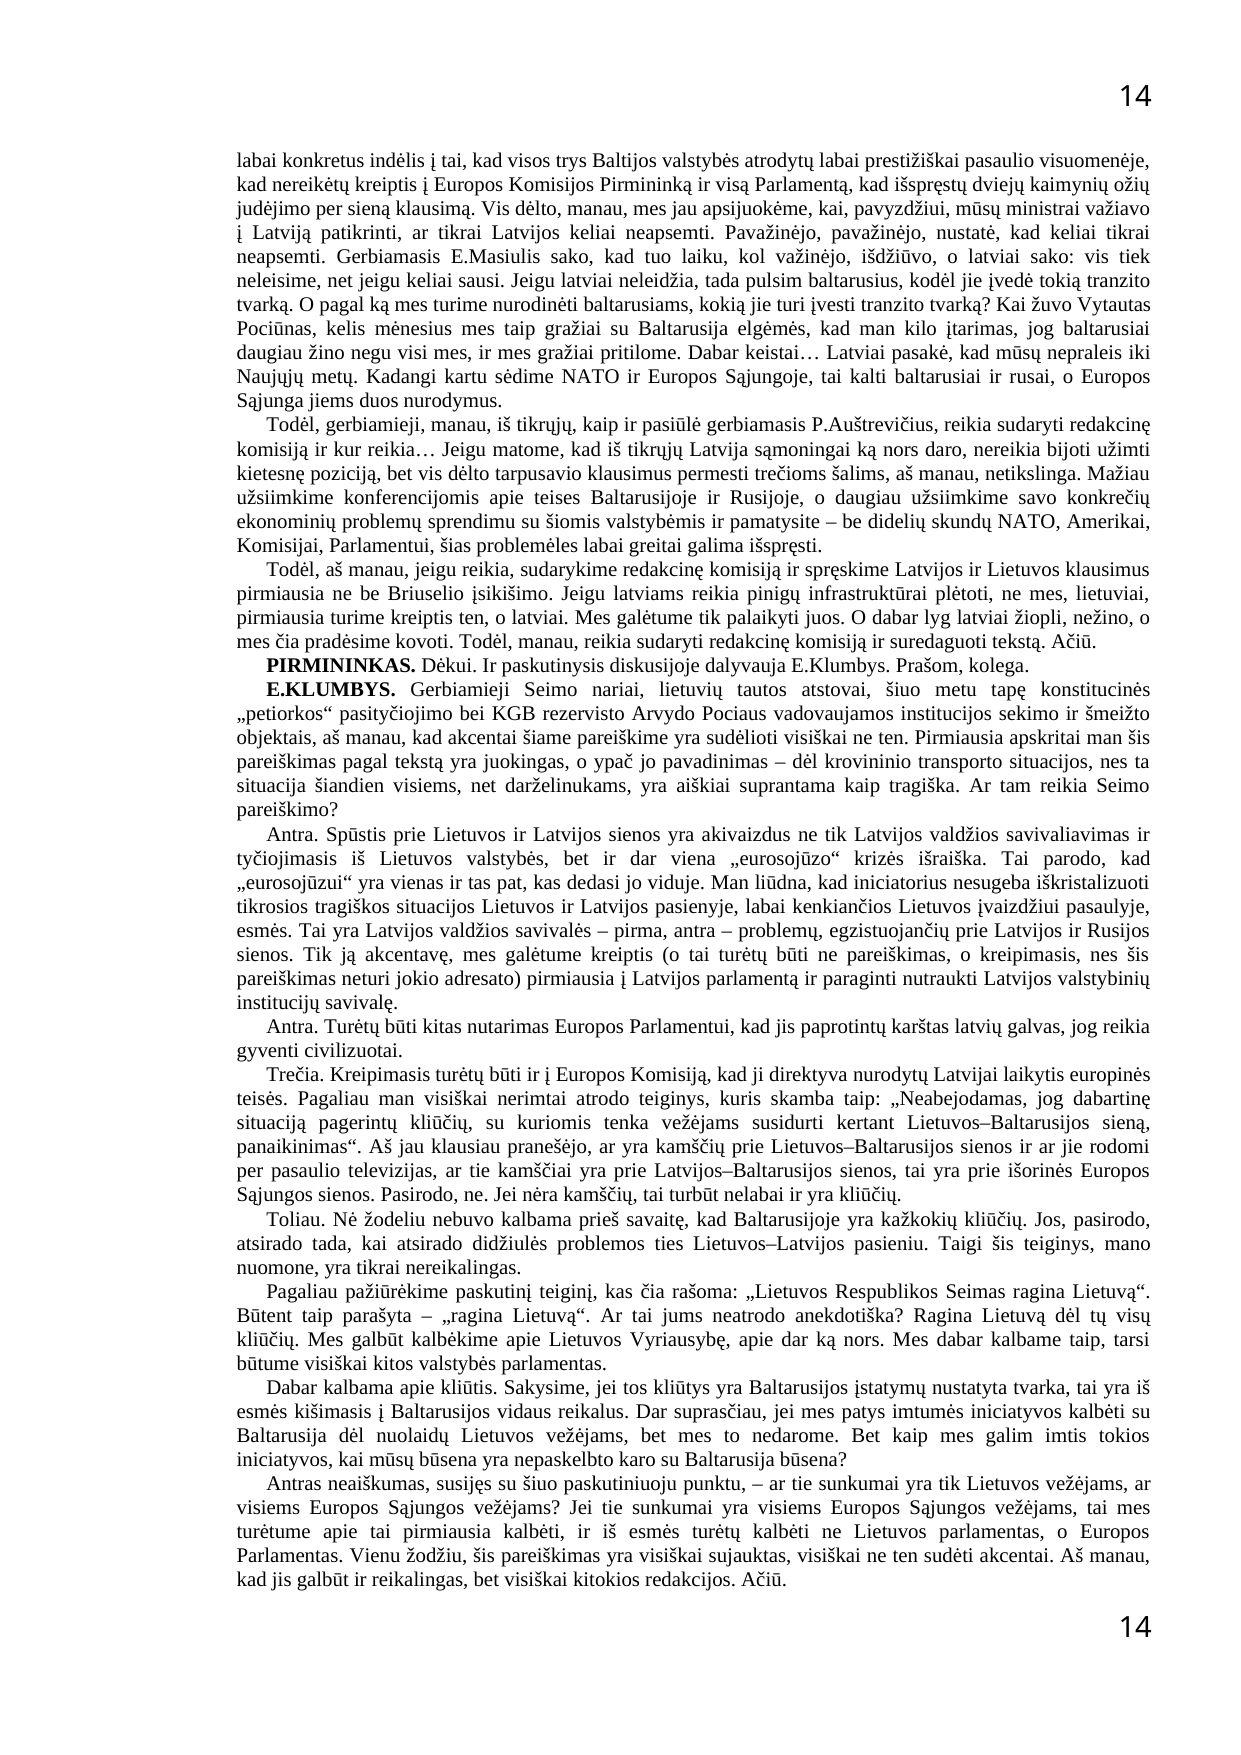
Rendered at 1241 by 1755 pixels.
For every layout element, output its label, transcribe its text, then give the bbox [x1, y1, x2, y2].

text Pagaliau pažiūrėkime paskutinį teiginį, kas čia rašoma: „Lietuvos Respublikos Seimas ragina Lietuvą“. Būtent taip parašyta – „ragina Lietuvą“. Ar tai jums neatrodo anekdotiška? Ragina Lietuvą dėl tų visų kliūčių. Mes galbūt kalbėkime apie Lietuvos Vyriausybę, apie dar ką nors. Mes dabar kalbame taip, tarsi būtume visiškai kitos valstybės parlamentas. [236, 1279, 1152, 1375]
text Todėl, gerbiamieji, manau, iš tikrųjų, kaip ir pasiūlė gerbiamasis P.Auštrevičius, reikia sudaryti redakcinę komisiją ir kur reikia… Jeigu matome, kad iš tikrųjų Latvija sąmoningai ką nors daro, nereikia bijoti užimti kietesnę poziciją, bet vis dėlto tarpusavio klausimus permesti trečioms šalims, aš manau, netikslinga. Mažiau užsiimkime konferencijomis apie teises Baltarusijoje ir Rusijoje, o daugiau užsiimkime savo konkrečių ekonominių problemų sprendimu su šiomis valstybėmis ir pamatysite – be didelių skundų NATO, Amerikai, Komisijai, Parlamentui, šias problemėles labai greitai galima išspręsti. [236, 412, 1152, 557]
text Toliau. Nė žodeliu nebuvo kalbama prieš savaitę, kad Baltarusijoje yra kažkokių kliūčių. Jos, pasirodo, atsirado tada, kai atsirado didžiulės problemos ties Lietuvos–Latvijos pasieniu. Taigi šis teiginys, mano nuomone, yra tikrai nereikalingas. [236, 1206, 1152, 1279]
text labai konkretus indėlis į tai, kad visos trys Baltijos valstybės atrodytų labai prestižiškai pasaulio visuomenėje, kad nereikėtų kreiptis į Europos Komisijos Pirmininką ir visą Parlamentą, kad išspręstų dviejų kaimynių ožių judėjimo per sieną klausimą. Vis dėlto, manau, mes jau apsijuokėme, kai, pavyzdžiui, mūsų ministrai važiavo į Latviją patikrinti, ar tikrai Latvijos keliai neapsemti. Pavažinėjo, pavažinėjo, nustatė, kad keliai tikrai neapsemti. Gerbiamasis E.Masiulis sako, kad tuo laiku, kol važinėjo, išdžiūvo, o latviai sako: vis tiek neleisime, net jeigu keliai sausi. Jeigu latviai neleidžia, tada pulsim baltarusius, kodėl jie įvedė tokią tranzito tvarką. O pagal ką mes turime nurodinėti baltarusiams, kokią jie turi įvesti tranzito tvarką? Kai žuvo Vytautas Pociūnas, kelis mėnesius mes taip gražiai su Baltarusija elgėmės, kad man kilo įtarimas, jog baltarusiai daugiau žino negu visi mes, ir mes gražiai pritilome. Dabar keistai… Latviai pasakė, kad mūsų nepraleis iki Naujųjų metų. Kadangi kartu sėdime NATO ir Europos Sąjungoje, tai kalti baltarusiai ir rusai, o Europos Sąjunga jiems duos nurodymus. [236, 148, 1152, 412]
text E.KLUMBYS. Gerbiamieji Seimo nariai, lietuvių tautos atstovai, šiuo metu tapę konstitucinės „petiorkos“ pasityčiojimo bei KGB rezervisto Arvydo Pociaus vadovaujamos institucijos sekimo ir šmeižto objektais, aš manau, kad akcentai šiame pareiškime yra sudėlioti visiškai ne ten. Pirmiausia apskritai man šis pareiškimas pagal tekstą yra juokingas, o ypač jo pavadinimas – dėl krovininio transporto situacijos, nes ta situacija šiandien visiems, net darželinukams, yra aiškiai suprantama kaip tragiška. Ar tam reikia Seimo pareiškimo? [236, 677, 1152, 821]
text Todėl, aš manau, jeigu reikia, sudarykime redakcinę komisiją ir spręskime Latvijos ir Lietuvos klausimus pirmiausia ne be Briuselio įsikišimo. Jeigu latviams reikia pinigų infrastruktūrai plėtoti, ne mes, lietuviai, pirmiausia turime kreiptis ten, o latviai. Mes galėtume tik palaikyti juos. O dabar lyg latviai žiopli, nežino, o mes čia pradėsime kovoti. Todėl, manau, reikia sudaryti redakcinę komisiją ir suredaguoti tekstą. Ačiū. [236, 557, 1152, 653]
text Antra. Spūstis prie Lietuvos ir Latvijos sienos yra akivaizdus ne tik Latvijos valdžios savivaliavimas ir tyčiojimasis iš Lietuvos valstybės, bet ir dar viena „eurosojūzo“ krizės išraiška. Tai parodo, kad „eurosojūzui“ yra vienas ir tas pat, kas dedasi jo viduje. Man liūdna, kad iniciatorius nesugeba iškristalizuoti tikrosios tragiškos situacijos Lietuvos ir Latvijos pasienyje, labai kenkiančios Lietuvos įvaizdžiui pasaulyje, esmės. Tai yra Latvijos valdžios savivalės – pirma, antra – problemų, egzistuojančių prie Latvijos ir Rusijos sienos. Tik ją akcentavę, mes galėtume kreiptis (o tai turėtų būti ne pareiškimas, o kreipimasis, nes šis pareiškimas neturi jokio adresato) pirmiausia į Latvijos parlamentą ir paraginti nutraukti Latvijos valstybinių institucijų savivalę. [236, 821, 1152, 1014]
text Antras neaiškumas, susijęs su šiuo paskutiniuoju punktu, – ar tie sunkumai yra tik Lietuvos vežėjams, ar visiems Europos Sąjungos vežėjams? Jei tie sunkumai yra visiems Europos Sąjungos vežėjams, tai mes turėtume apie tai pirmiausia kalbėti, ir iš esmės turėtų kalbėti ne Lietuvos parlamentas, o Europos Parlamentas. Vienu žodžiu, šis pareiškimas yra visiškai sujauktas, visiškai ne ten sudėti akcentai. Aš manau, kad jis galbūt ir reikalingas, bet visiškai kitokios redakcijos. Ačiū. [236, 1471, 1152, 1591]
text Antra. Turėtų būti kitas nutarimas Europos Parlamentui, kad jis paprotintų karštas latvių galvas, jog reikia gyventi civilizuotai. [236, 1014, 1152, 1062]
text Trečia. Kreipimasis turėtų būti ir į Europos Komisiją, kad ji direktyva nurodytų Latvijai laikytis europinės teisės. Pagaliau man visiškai nerimtai atrodo teiginys, kuris skamba taip: „Neabejodamas, jog dabartinę situaciją pagerintų kliūčių, su kuriomis tenka vežėjams susidurti kertant Lietuvos–Baltarusijos sieną, panaikinimas“. Aš jau klausiau pranešėjo, ar yra kamščių prie Lietuvos–Baltarusijos sienos ir ar jie rodomi per pasaulio televizijas, ar tie kamščiai yra prie Latvijos–Baltarusijos sienos, tai yra prie išorinės Europos Sąjungos sienos. Pasirodo, ne. Jei nėra kamščių, tai turbūt nelabai ir yra kliūčių. [236, 1062, 1152, 1206]
text Dabar kalbama apie kliūtis. Sakysime, jei tos kliūtys yra Baltarusijos įstatymų nustatyta tvarka, tai yra iš esmės kišimasis į Baltarusijos vidaus reikalus. Dar suprasčiau, jei mes patys imtumės iniciatyvos kalbėti su Baltarusija dėl nuolaidų Lietuvos vežėjams, bet mes to nedarome. Bet kaip mes galim imtis tokios iniciatyvos, kai mūsų būsena yra nepaskelbto karo su Baltarusija būsena? [236, 1375, 1152, 1471]
text PIRMININKAS. Dėkui. Ir paskutinysis diskusijoje dalyvauja E.Klumbys. Prašom, kolega. [236, 653, 1152, 677]
